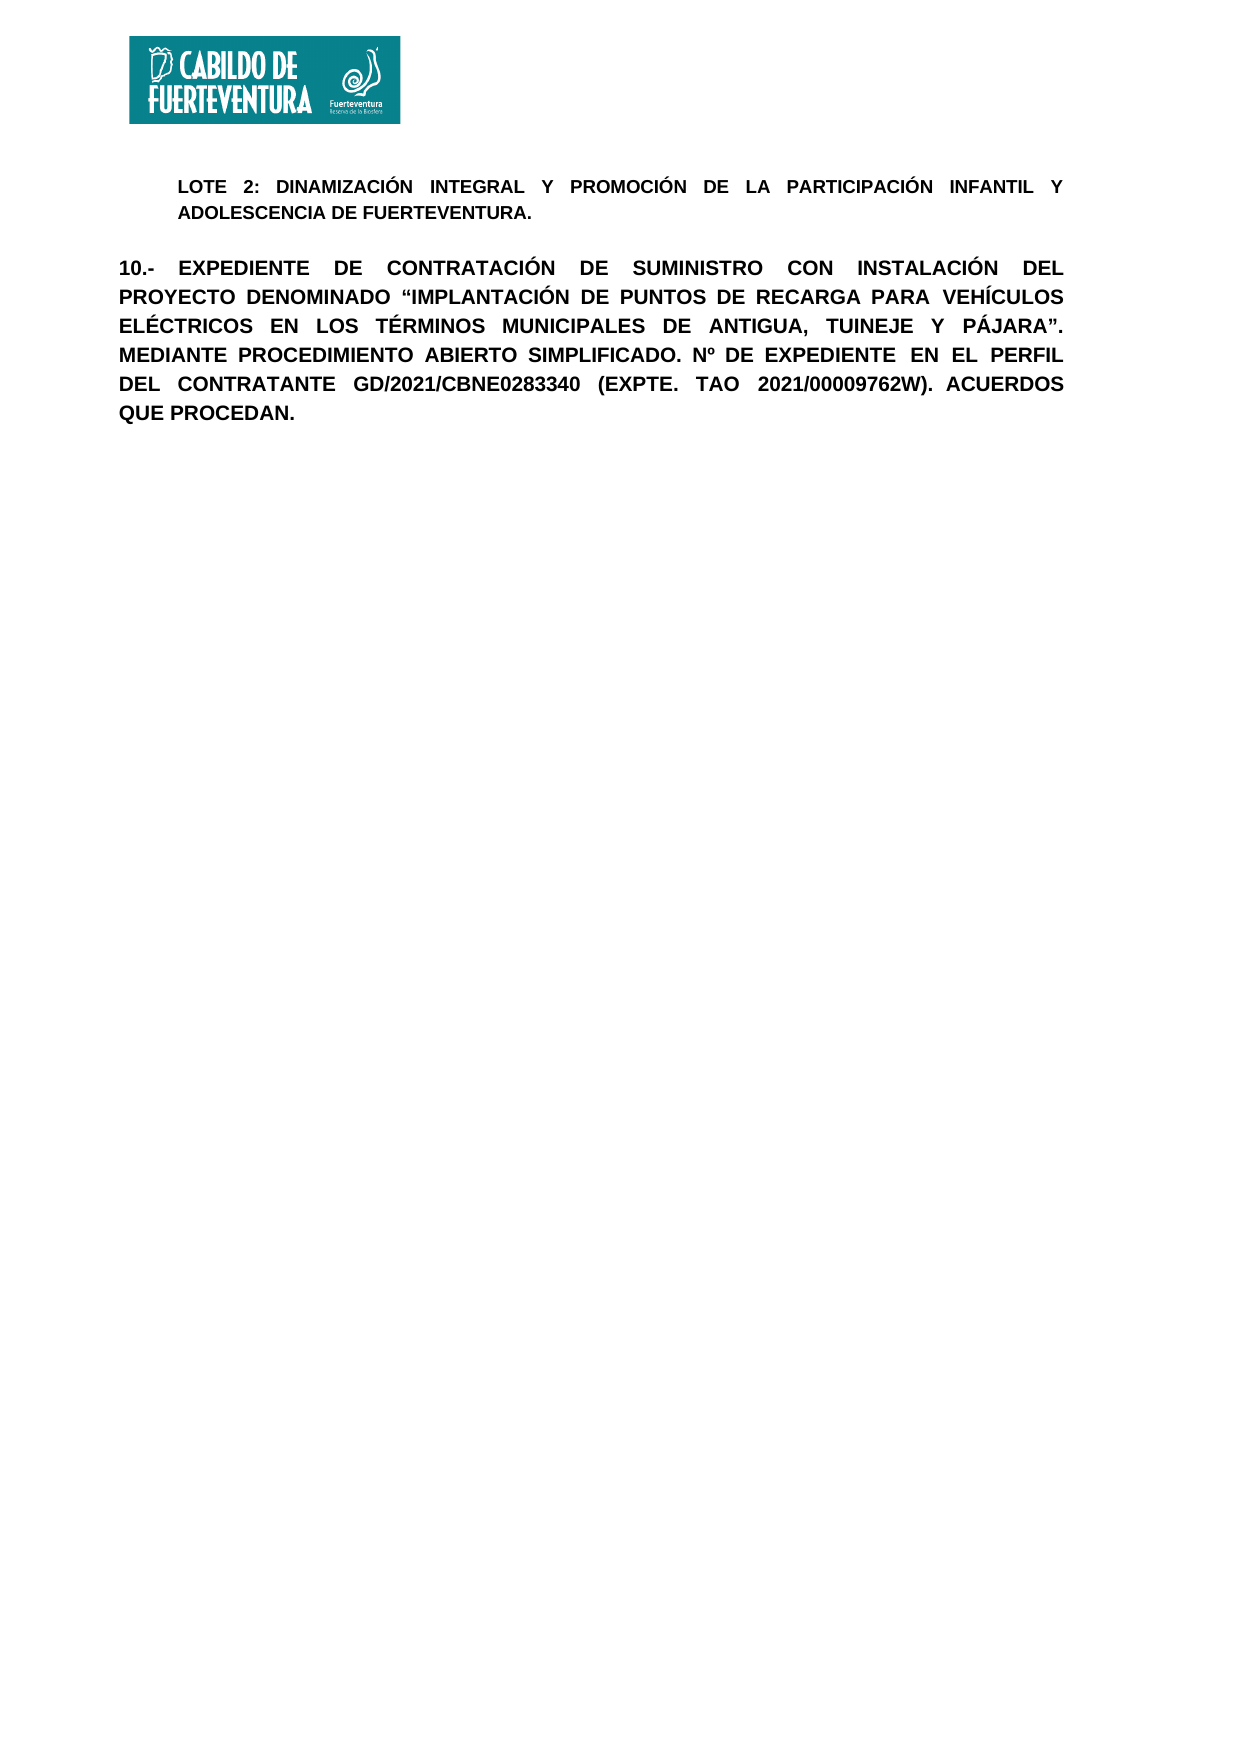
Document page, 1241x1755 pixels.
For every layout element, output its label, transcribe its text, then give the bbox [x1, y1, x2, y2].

text LOTE 2: DINAMIZACIÓN INTEGRAL Y PROMOCIÓN DE LA PARTICIPACIÓN INFANTIL Y ADOLESCENCIA DE FUERTEVENTURA. [177, 176, 1063, 223]
text 10.- EXPEDIENTE DE CONTRATACIÓN DE SUMINISTRO CON INSTALACIÓN DEL PROYECTO DENOMINADO “IMPLANTACIÓN DE PUNTOS DE RECARGA PARA VEHÍCULOS ELÉCTRICOS EN LOS TÉRMINOS MUNICIPALES DE ANTIGUA, TUINEJE Y PÁJARA”. MEDIANTE PROCEDIMIENTO ABIERTO SIMPLIFICADO. Nº DE EXPEDIENTE EN EL PERFIL DEL CONTRATANTE GD/2021/CBNE0283340 (EXPTE. TAO 2021/00009762W). ACUERDOS QUE PROCEDAN. [119, 256, 1064, 425]
